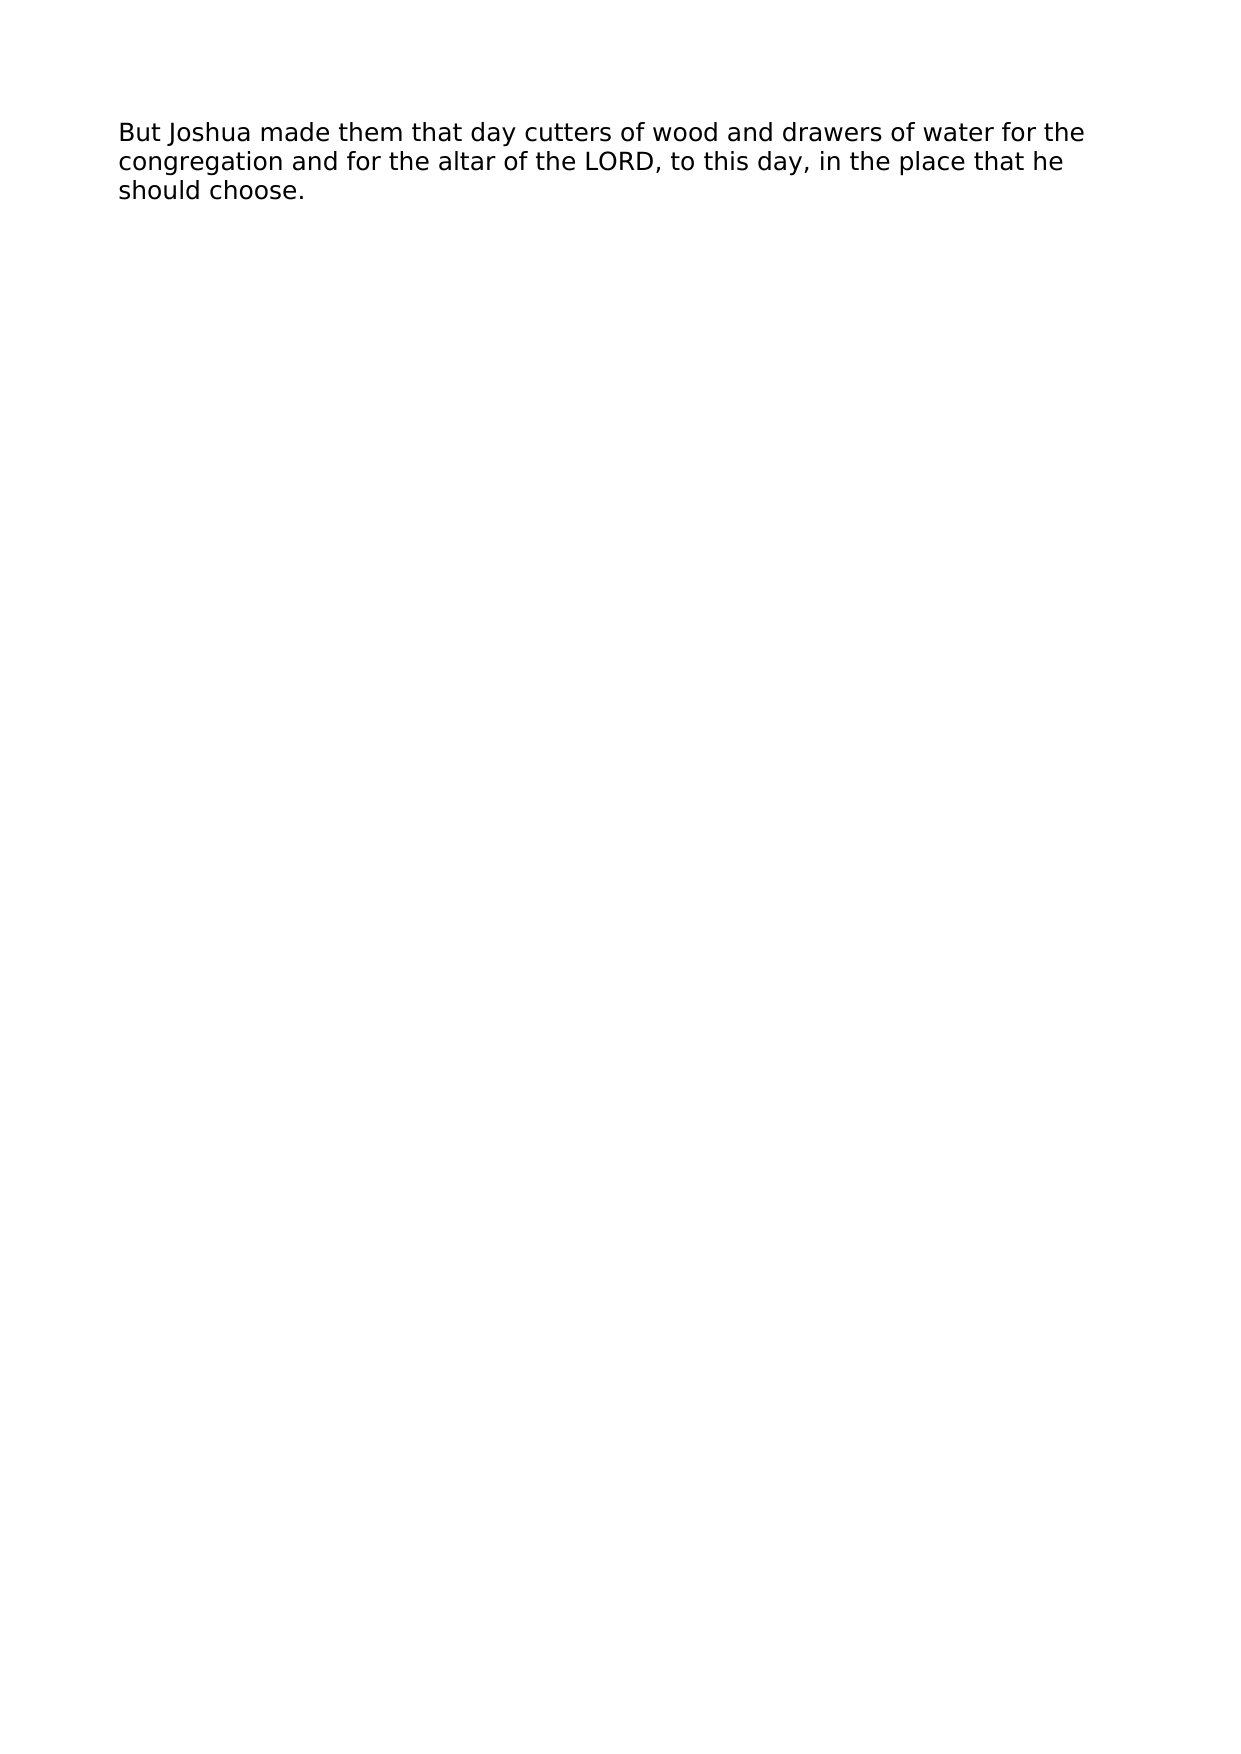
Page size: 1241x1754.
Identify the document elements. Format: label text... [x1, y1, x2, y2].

text But Joshua made them that day cutters of wood and drawers of water for the congregation and for the altar of the LORD, to this day, in the place that he should choose. [118, 118, 1122, 206]
